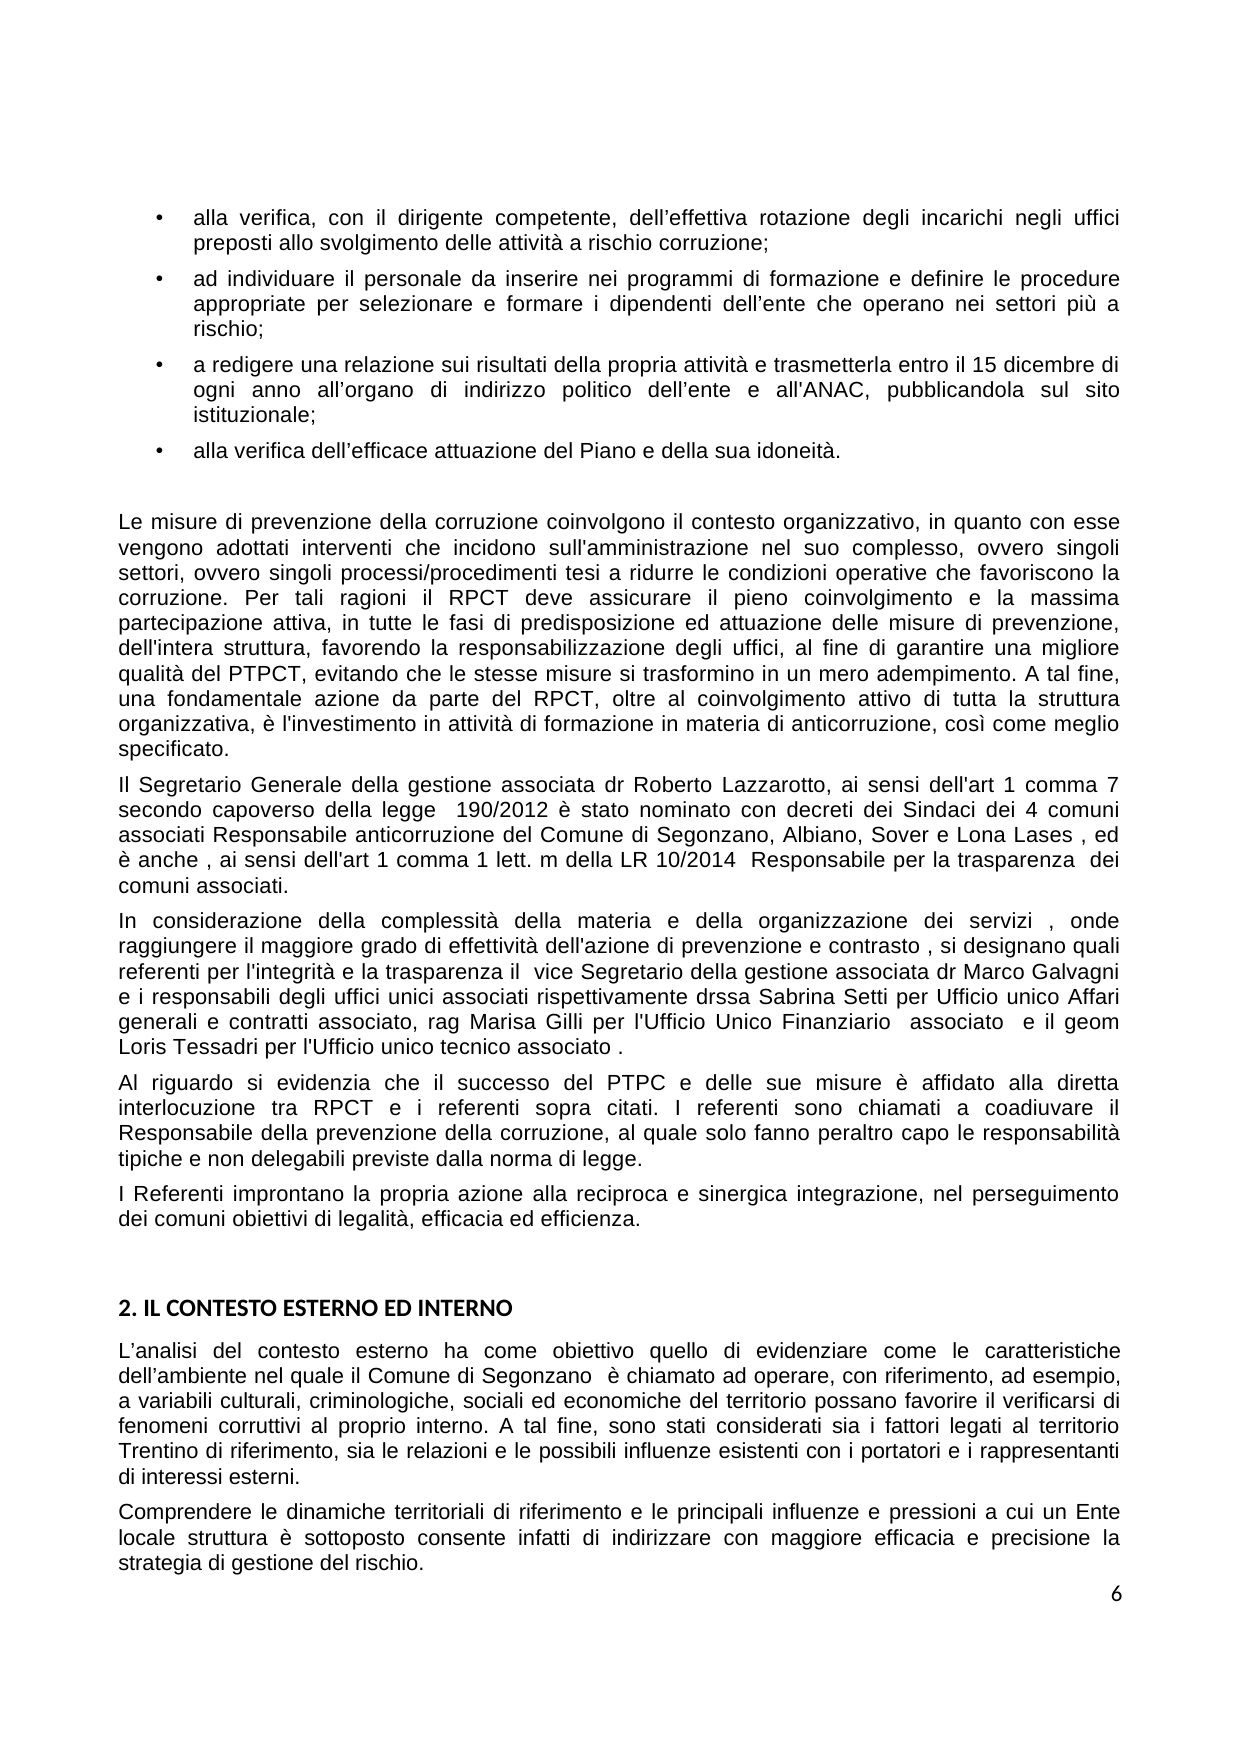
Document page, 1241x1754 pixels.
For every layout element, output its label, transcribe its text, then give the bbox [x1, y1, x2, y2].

text Comprendere le dinamiche territoriali di riferimento e le principali influenze e pressioni a cui un Ente locale struttura è sottoposto consente infatti di indirizzare con maggiore efficacia e precisione la strategia di gestione del rischio. [118, 1499, 1122, 1575]
text L’analisi del contesto esterno ha come obiettivo quello di evidenziare come le caratteristiche dell’ambiente nel quale il Comune di Segonzano è chiamato ad operare, con riferimento, ad esempio, a variabili culturali, criminologiche, sociali ed economiche del territorio possano favorire il verificarsi di fenomeni corruttivi al proprio interno. A tal fine, sono stati considerati sia i fattori legati al territorio Trentino di riferimento, sia le relazioni e le possibili influenze esistenti con i portatori e i rappresentanti di interessi esterni. [118, 1338, 1122, 1489]
text Il Segretario Generale della gestione associata dr Roberto Lazzarotto, ai sensi dell'art 1 comma 7 secondo capoverso della legge 190/2012 è stato nominato con decreti dei Sindaci dei 4 comuni associati Responsabile anticorruzione del Comune di Segonzano, Albiano, Sover e Lona Lases , ed è anche , ai sensi dell'art 1 comma 1 lett. m della LR 10/2014 Responsabile per la trasparenza dei comuni associati. [118, 772, 1122, 898]
text Le misure di prevenzione della corruzione coinvolgono il contesto organizzativo, in quanto con esse vengono adottati interventi che incidono sull'amministrazione nel suo complesso, ovvero singoli settori, ovvero singoli processi/procedimenti tesi a ridurre le condizioni operative che favoriscono la corruzione. Per tali ragioni il RPCT deve assicurare il pieno coinvolgimento e la massima partecipazione attiva, in tutte le fasi di predisposizione ed attuazione delle misure di prevenzione, dell'intera struttura, favorendo la responsabilizzazione degli uffici, al fine di garantire una migliore qualità del PTPCT, evitando che le stesse misure si trasformino in un mero adempimento. A tal fine, una fondamentale azione da parte del RPCT, oltre al coinvolgimento attivo di tutta la struttura organizzativa, è l'investimento in attività di formazione in materia di anticorruzione, così come meglio specificato. [118, 509, 1122, 761]
text In considerazione della complessità della materia e della organizzazione dei servizi , onde raggiungere il maggiore grado di effettività dell'azione di prevenzione e contrasto , si designano quali referenti per l'integrità e la trasparenza il vice Segretario della gestione associata dr Marco Galvagni e i responsabili degli uffici unici associati rispettivamente drssa Sabrina Setti per Ufficio unico Affari generali e contratti associato, rag Marisa Gilli per l'Ufficio Unico Finanziario associato e il geom Loris Tessadri per l'Ufficio unico tecnico associato . [118, 908, 1122, 1059]
subtitle 2. IL CONTESTO ESTERNO ED INTERNO [118, 1292, 1122, 1323]
list alla verifica dell’efficace attuazione del Piano e della sua idoneità. [156, 438, 1122, 463]
text I Referenti improntano la propria azione alla reciproca e sinergica integrazione, nel perseguimento dei comuni obiettivi di legalità, efficacia ed efficienza. [118, 1181, 1122, 1232]
text Al riguardo si evidenzia che il successo del PTPC e delle sue misure è affidato alla diretta interlocuzione tra RPCT e i referenti sopra citati. I referenti sono chiamati a coadiuvare il Responsabile della prevenzione della corruzione, al quale solo fanno peraltro capo le responsabilità tipiche e non delegabili previste dalla norma di legge. [118, 1070, 1122, 1171]
list a redigere una relazione sui risultati della propria attività e trasmetterla entro il 15 dicembre di ogni anno all’organo di indirizzo politico dell’ente e all'ANAC, pubblicandola sul sito istituzionale; [156, 352, 1122, 428]
list ad individuare il personale da inserire nei programmi di formazione e definire le procedure appropriate per selezionare e formare i dipendenti dell’ente che operano nei settori più a rischio; [156, 266, 1122, 342]
list alla verifica, con il dirigente competente, dell’effettiva rotazione degli incarichi negli uffici preposti allo svolgimento delle attività a rischio corruzione; [156, 205, 1122, 256]
